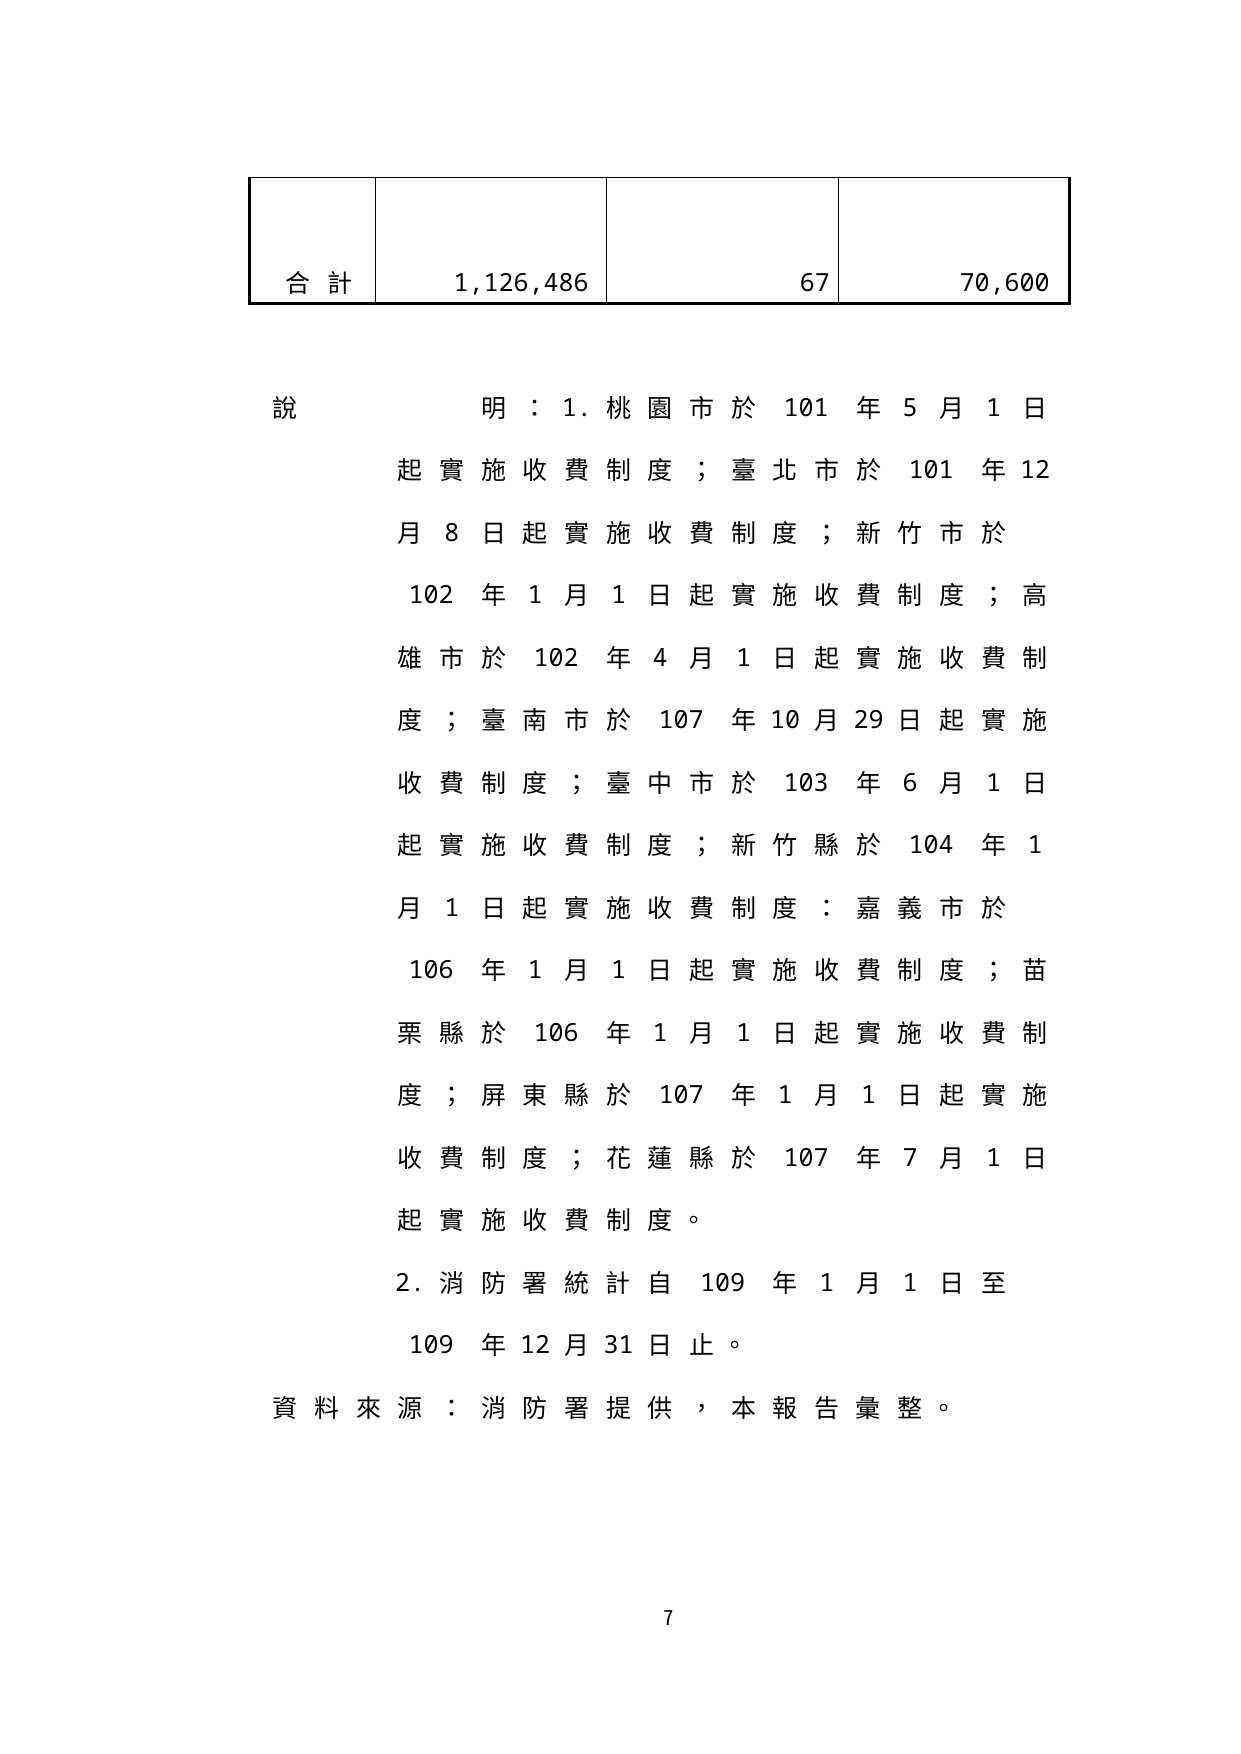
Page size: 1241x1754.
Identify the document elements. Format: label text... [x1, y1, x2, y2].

table_cell 70,600 [839, 178, 1068, 302]
text 說 明：1.桃園市於101年5月1日起實施收費制度；臺北市於101年12月8日起實施收費制度；新竹市於102年1月1日起實施收費制度；高雄市於102年4月1日起實施收費制度；臺南市於107年10月29日起實施收費制度；臺中市於103年6月1日起實施收費制度；新竹縣於104年1月1日起實施收費制度：嘉義市於106年1月1日起實施收費制度；苗栗縣於106年1月1日起實施收費制度；屏東縣於107年1月1日起實施收費制度；花蓮縣於107年7月1日起實施收費制度。 [240, 365, 1056, 1240]
table_cell 1,126,486 [376, 178, 606, 302]
text 資料來源：消防署提供，本報告彙整。 [239, 1365, 1056, 1427]
table_cell 67 [607, 178, 838, 302]
table_cell 合計 [251, 178, 375, 302]
text 2.消防署統計自109年1月1日至109年12月31日止。 [358, 1240, 1056, 1365]
